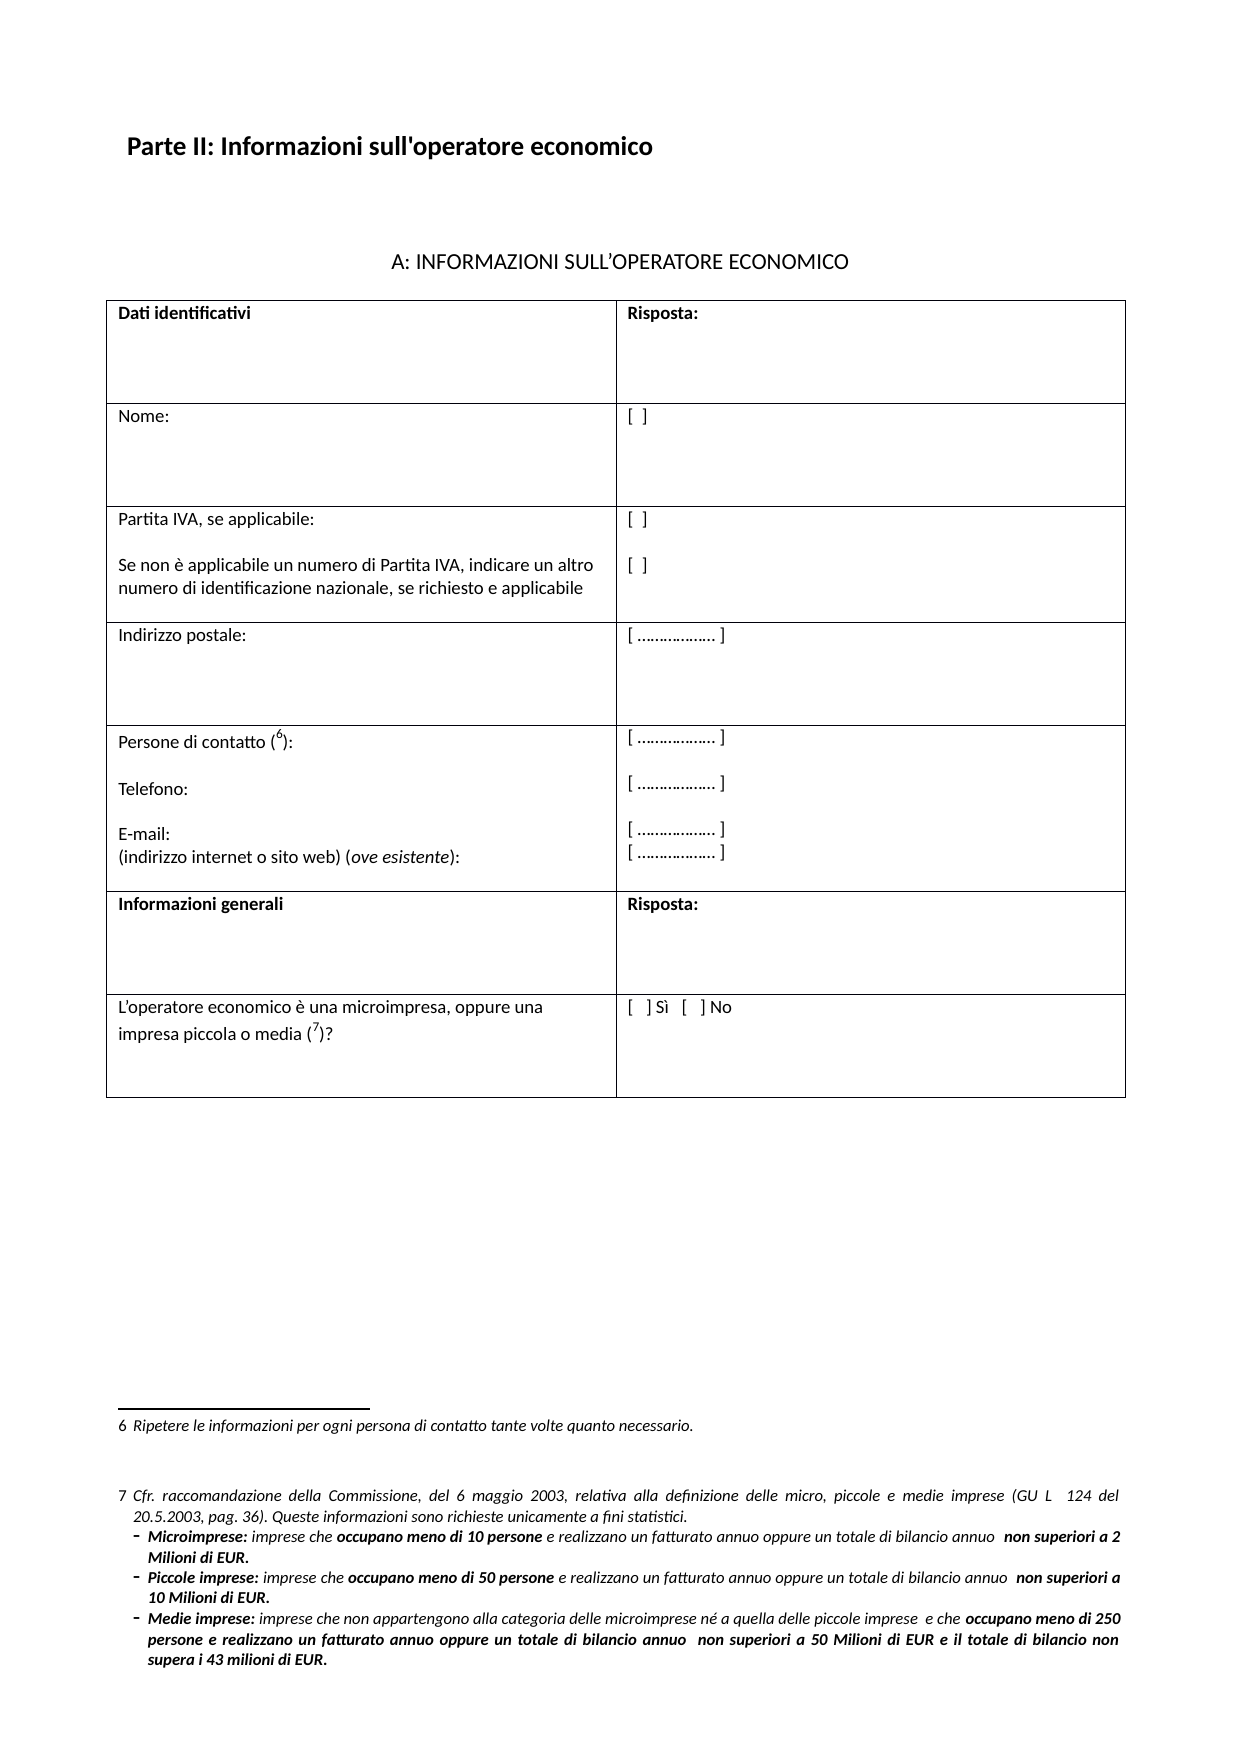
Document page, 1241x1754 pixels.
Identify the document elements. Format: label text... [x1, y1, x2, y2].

table_cell Risposta: [617, 892, 1125, 994]
table_cell Informazioni generali [107, 892, 616, 994]
table_cell Persone di contatto (): Telefono: E-mail: (indirizzo internet o sito web) (ove esistente): [107, 726, 616, 891]
table_cell [ ] Sì [ ] No [617, 995, 1125, 1097]
text A: INFORMAZIONI SULL’OPERATORE ECONOMICO [118, 247, 1122, 275]
table_header Risposta: [617, 301, 1125, 403]
table_cell Nome: [107, 404, 616, 506]
table_header Dati identificativi [107, 301, 616, 403]
text Parte II: Informazioni sull'operatore economico [118, 129, 1122, 162]
table_cell L’operatore economico è una microimpresa, oppure una impresa piccola o media ()? [107, 995, 616, 1097]
table_cell Partita IVA, se applicabile: Se non è applicabile un numero di Partita IVA, indicare un altro numero di identificazione nazionale, se richiesto e applicabile [107, 507, 616, 622]
table_cell [ ……………… ] [ ……………… ] [ ……………… ] [ ……………… ] [617, 726, 1125, 891]
table_cell Indirizzo postale: [107, 623, 616, 725]
table_cell [ ……………… ] [617, 623, 1125, 725]
table_cell [ ] [ ] [617, 507, 1125, 622]
table_cell [ ] [617, 404, 1125, 506]
